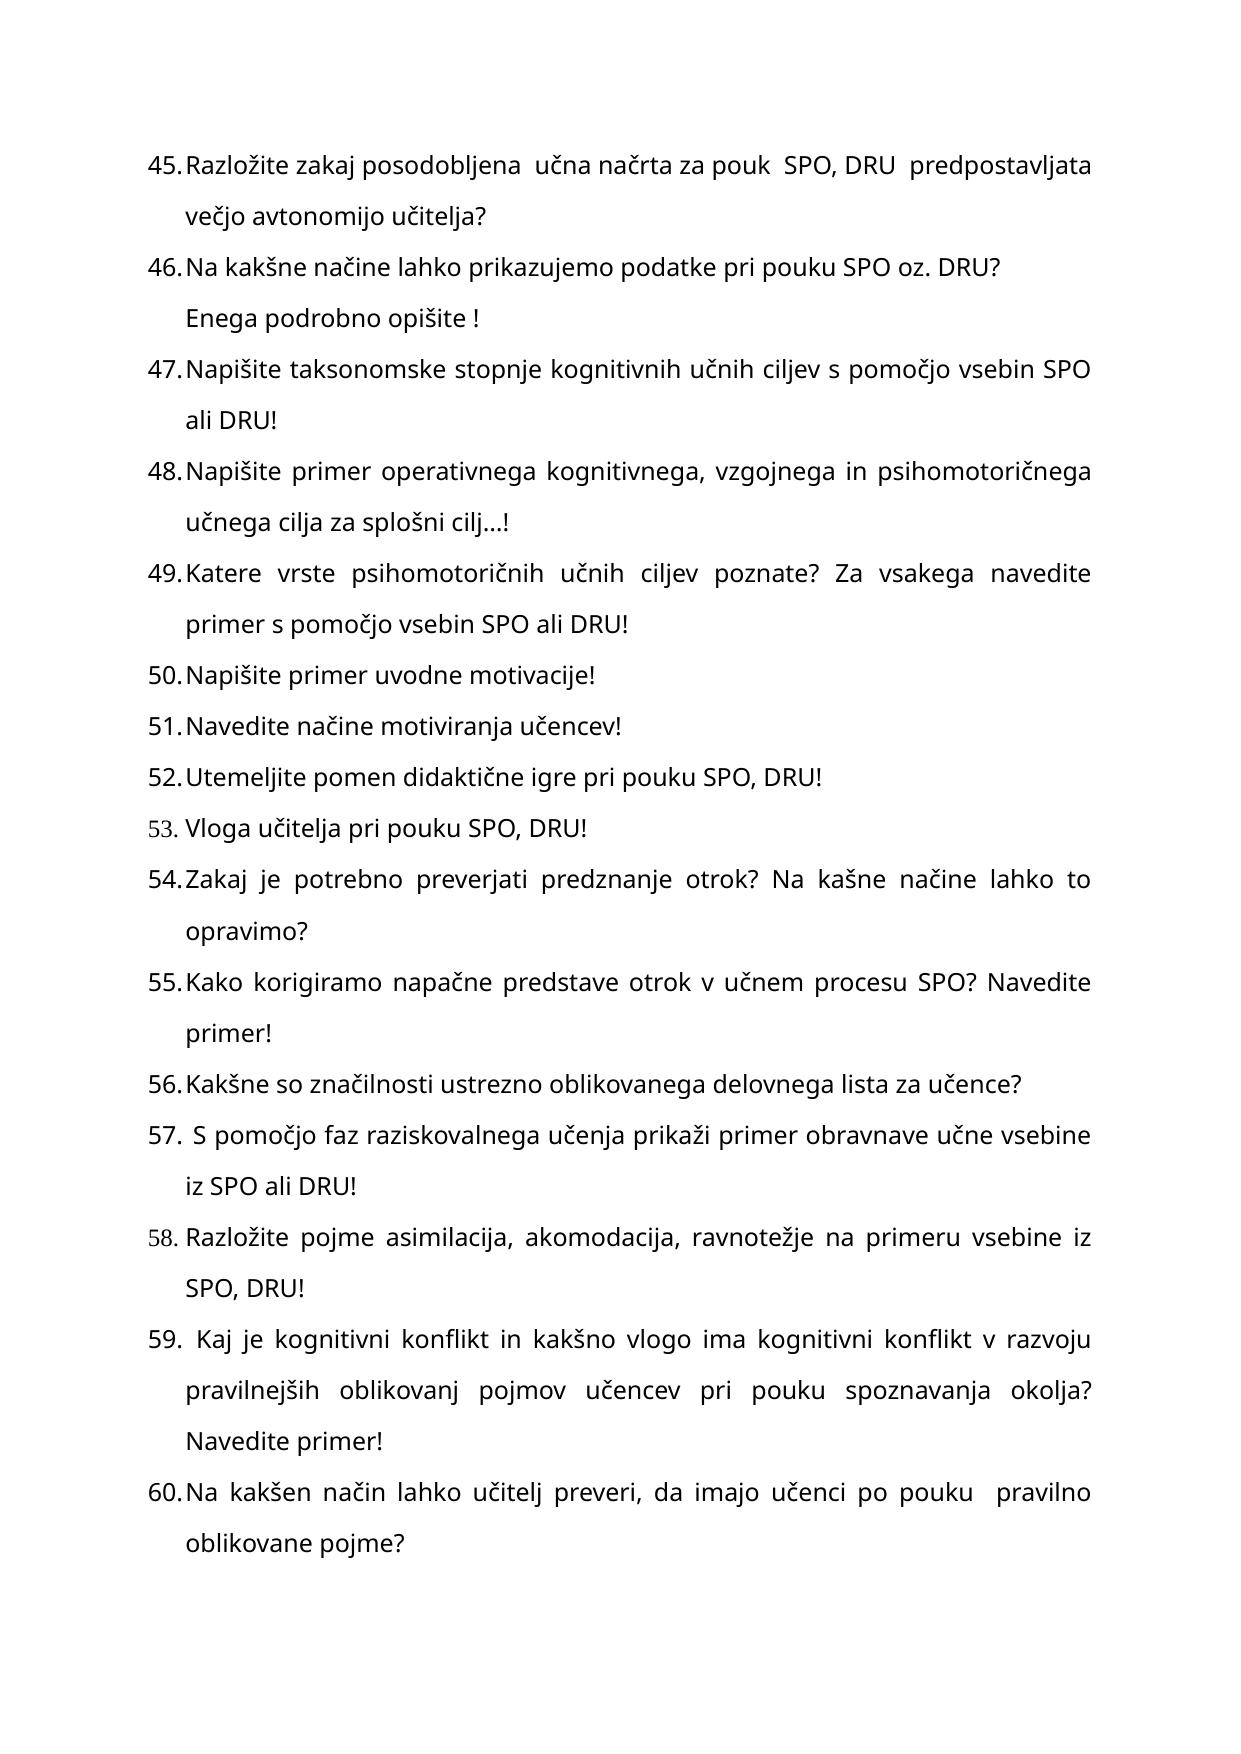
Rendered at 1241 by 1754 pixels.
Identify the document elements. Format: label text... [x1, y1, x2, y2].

list Zakaj je potrebno preverjati predznanje otrok? Na kašne načine lahko to opravimo? [148, 862, 1093, 947]
list Utemeljite pomen didaktične igre pri pouku SPO, DRU! [148, 760, 1093, 794]
list Vloga učitelja pri pouku SPO, DRU! [148, 811, 1093, 845]
list Katere vrste psihomotoričnih učnih ciljev poznate? Za vsakega navedite primer s pomočjo vsebin SPO ali DRU! [148, 556, 1093, 641]
list Na kakšne načine lahko prikazujemo podatke pri pouku SPO oz. DRU? [148, 250, 1093, 284]
list Kaj je kognitivni konflikt in kakšno vlogo ima kognitivni konflikt v razvoju pravilnejših oblikovanj pojmov učencev pri pouku spoznavanja okolja? Navedite primer! [148, 1322, 1093, 1458]
list Razložite pojme asimilacija, akomodacija, ravnotežje na primeru vsebine iz SPO, DRU! [148, 1219, 1093, 1304]
list Kako korigiramo napačne predstave otrok v učnem procesu SPO? Navedite primer! [148, 964, 1093, 1049]
list Napišite taksonomske stopnje kognitivnih učnih ciljev s pomočjo vsebin SPO ali DRU! [148, 352, 1093, 437]
list Razložite zakaj posodobljena učna načrta za pouk SPO, DRU predpostavljata večjo avtonomijo učitelja? [148, 148, 1093, 233]
list Napišite primer uvodne motivacije! [148, 658, 1093, 692]
list Na kakšen način lahko učitelj preveri, da imajo učenci po pouku pravilno oblikovane pojme? [148, 1475, 1093, 1560]
list S pomočjo faz raziskovalnega učenja prikaži primer obravnave učne vsebine iz SPO ali DRU! [148, 1117, 1093, 1202]
list Enega podrobno opišite ! [185, 301, 1093, 335]
list Navedite načine motiviranja učencev! [148, 709, 1093, 743]
list Napišite primer operativnega kognitivnega, vzgojnega in psihomotoričnega učnega cilja za splošni cilj…! [148, 454, 1093, 539]
list Kakšne so značilnosti ustrezno oblikovanega delovnega lista za učence? [148, 1066, 1093, 1100]
